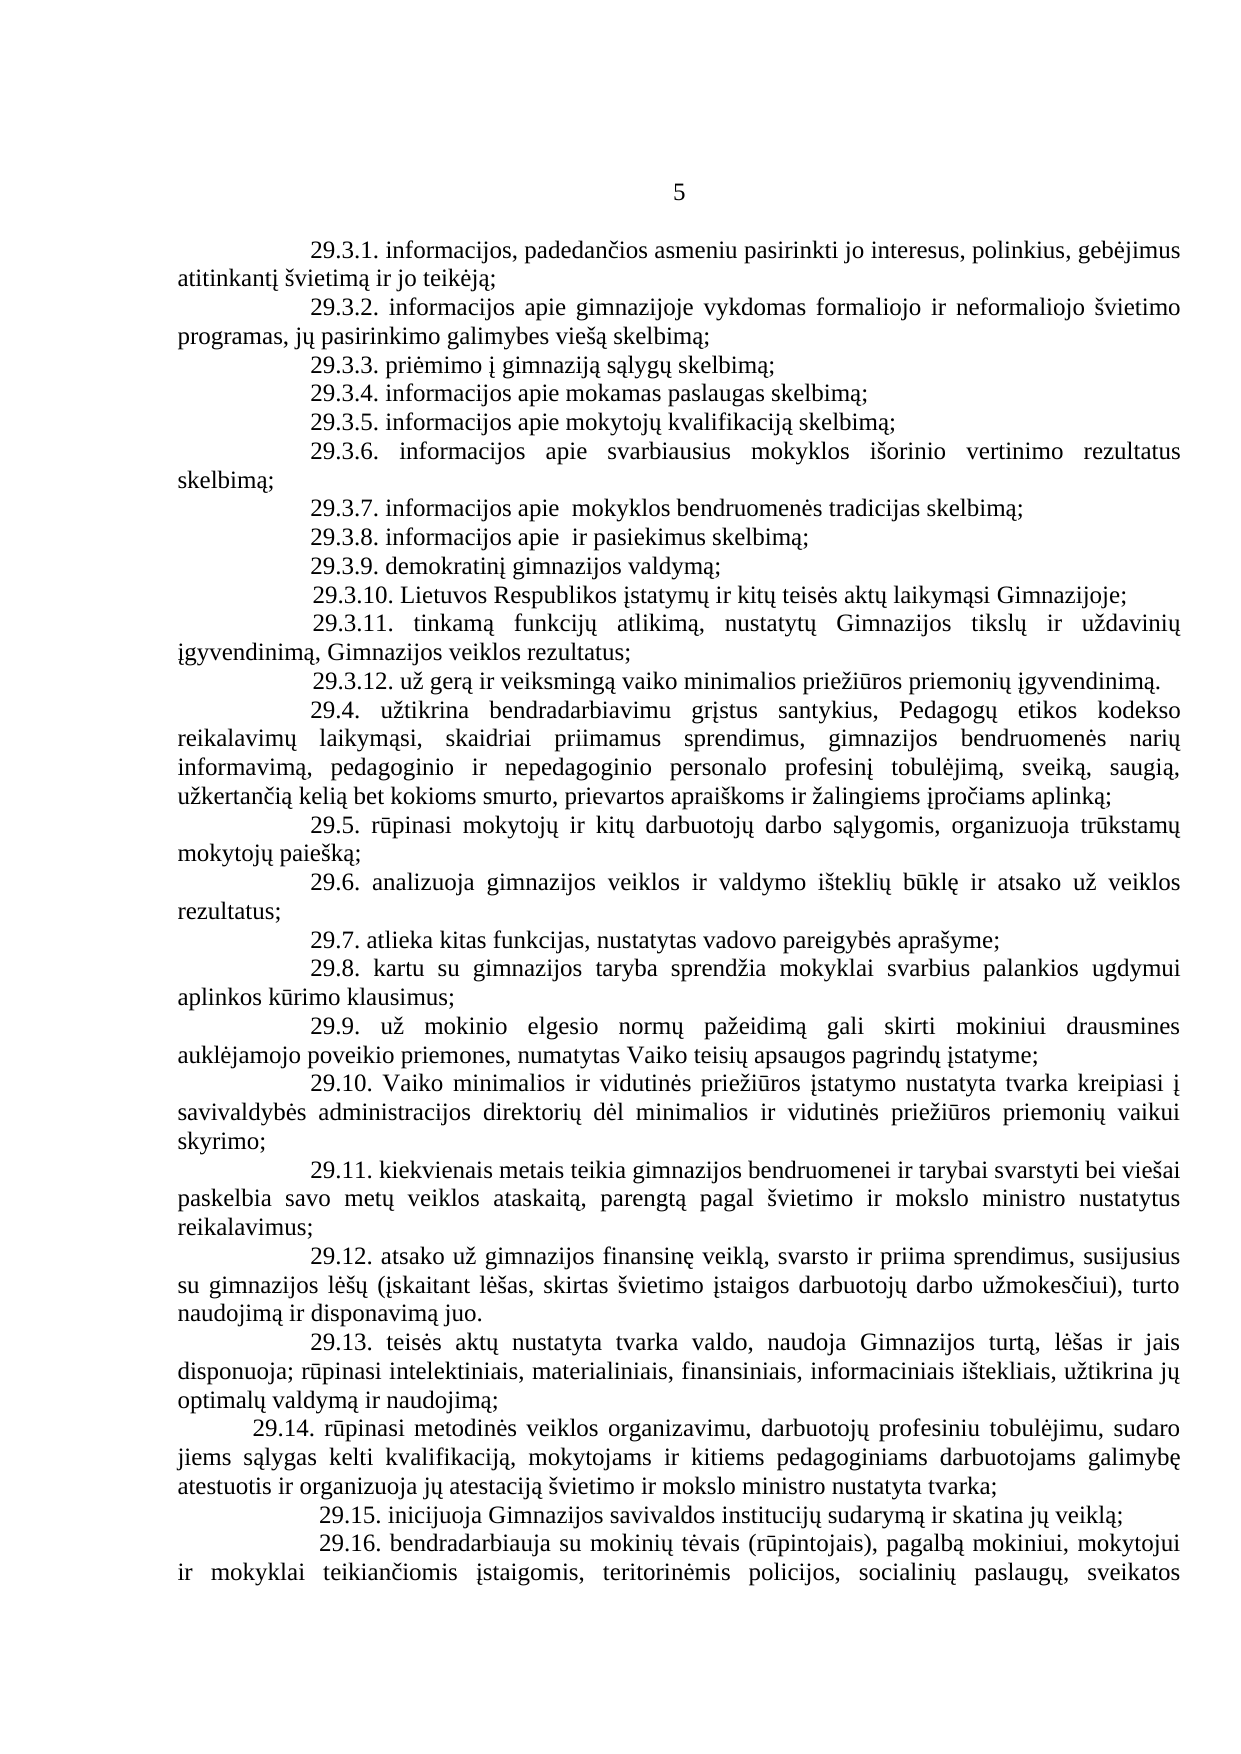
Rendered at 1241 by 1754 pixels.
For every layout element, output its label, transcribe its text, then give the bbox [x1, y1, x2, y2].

text 29.8. kartu su gimnazijos taryba sprendžia mokyklai svarbius palankios ugdymui aplinkos kūrimo klausimus; [177, 953, 1181, 1011]
text 29.12. atsako už gimnazijos finansinę veiklą, svarsto ir priima sprendimus, susijusius su gimnazijos lėšų (įskaitant lėšas, skirtas švietimo įstaigos darbuotojų darbo užmokesčiui), turto naudojimą ir disponavimą juo. [177, 1241, 1181, 1327]
text 29.3.11. tinkamą funkcijų atlikimą, nustatytų Gimnazijos tikslų ir uždavinių įgyvendinimą, Gimnazijos veiklos rezultatus; [177, 608, 1181, 666]
text 29.10. Vaiko minimalios ir vidutinės priežiūros įstatymo nustatyta tvarka kreipiasi į savivaldybės administracijos direktorių dėl minimalios ir vidutinės priežiūros priemonių vaikui skyrimo; [177, 1068, 1181, 1155]
text 29.3.2. informacijos apie gimnazijoje vykdomas formaliojo ir neformaliojo švietimo programas, jų pasirinkimo galimybes viešą skelbimą; [177, 292, 1181, 350]
text 29.3.8. informacijos apie ir pasiekimus skelbimą; [177, 522, 1181, 551]
text 29.15. inicijuoja Gimnazijos savivaldos institucijų sudarymą ir skatina jų veiklą; [177, 1500, 1181, 1528]
text 29.6. analizuoja gimnazijos veiklos ir valdymo išteklių būklę ir atsako už veiklos rezultatus; [177, 867, 1181, 925]
text 29.14. rūpinasi metodinės veiklos organizavimu, darbuotojų profesiniu tobulėjimu, sudaro jiems sąlygas kelti kvalifikaciją, mokytojams ir kitiems pedagoginiams darbuotojams galimybę atestuotis ir organizuoja jų atestaciją švietimo ir mokslo ministro nustatyta tvarka; [177, 1413, 1181, 1500]
text 29.3.4. informacijos apie mokamas paslaugas skelbimą; [177, 378, 1181, 407]
text 29.3.1. informacijos, padedančios asmeniu pasirinkti jo interesus, polinkius, gebėjimus atitinkantį švietimą ir jo teikėją; [177, 235, 1181, 292]
text 29.3.5. informacijos apie mokytojų kvalifikaciją skelbimą; [177, 407, 1181, 436]
text 29.3.10. Lietuvos Respublikos įstatymų ir kitų teisės aktų laikymąsi Gimnazijoje; [177, 580, 1181, 608]
text 29.11. kiekvienais metais teikia gimnazijos bendruomenei ir tarybai svarstyti bei viešai paskelbia savo metų veiklos ataskaitą, parengtą pagal švietimo ir mokslo ministro nustatytus reikalavimus; [177, 1155, 1181, 1241]
text 29.9. už mokinio elgesio normų pažeidimą gali skirti mokiniui drausmines auklėjamojo poveikio priemones, numatytas Vaiko teisių apsaugos pagrindų įstatyme; [177, 1011, 1181, 1068]
text 29.4. užtikrina bendradarbiavimu grįstus santykius, Pedagogų etikos kodekso reikalavimų laikymąsi, skaidriai priimamus sprendimus, gimnazijos bendruomenės narių informavimą, pedagoginio ir nepedagoginio personalo profesinį tobulėjimą, sveiką, saugią, užkertančią kelią bet kokioms smurto, prievartos apraiškoms ir žalingiems įpročiams aplinką; [177, 695, 1181, 810]
text 29.3.12. už gerą ir veiksmingą vaiko minimalios priežiūros priemonių įgyvendinimą. [312, 666, 1181, 695]
text 29.3.9. demokratinį gimnazijos valdymą; [177, 551, 1181, 580]
text 29.7. atlieka kitas funkcijas, nustatytas vadovo pareigybės aprašyme; [177, 925, 1181, 953]
text 29.3.6. informacijos apie svarbiausius mokyklos išorinio vertinimo rezultatus skelbimą; [177, 436, 1181, 493]
text 29.3.3. priėmimo į gimnaziją sąlygų skelbimą; [177, 350, 1181, 378]
text 29.5. rūpinasi mokytojų ir kitų darbuotojų darbo sąlygomis, organizuoja trūkstamų mokytojų paiešką; [177, 810, 1181, 867]
text 29.13. teisės aktų nustatyta tvarka valdo, naudoja Gimnazijos turtą, lėšas ir jais disponuoja; rūpinasi intelektiniais, materialiniais, finansiniais, informaciniais ištekliais, užtikrina jų optimalų valdymą ir naudojimą; [177, 1327, 1181, 1413]
text 29.16. bendradarbiauja su mokinių tėvais (rūpintojais), pagalbą mokiniui, mokytojui ir mokyklai teikiančiomis įstaigomis, teritorinėmis policijos, socialinių paslaugų, sveikatos [177, 1528, 1181, 1586]
text 29.3.7. informacijos apie mokyklos bendruomenės tradicijas skelbimą; [177, 493, 1181, 522]
